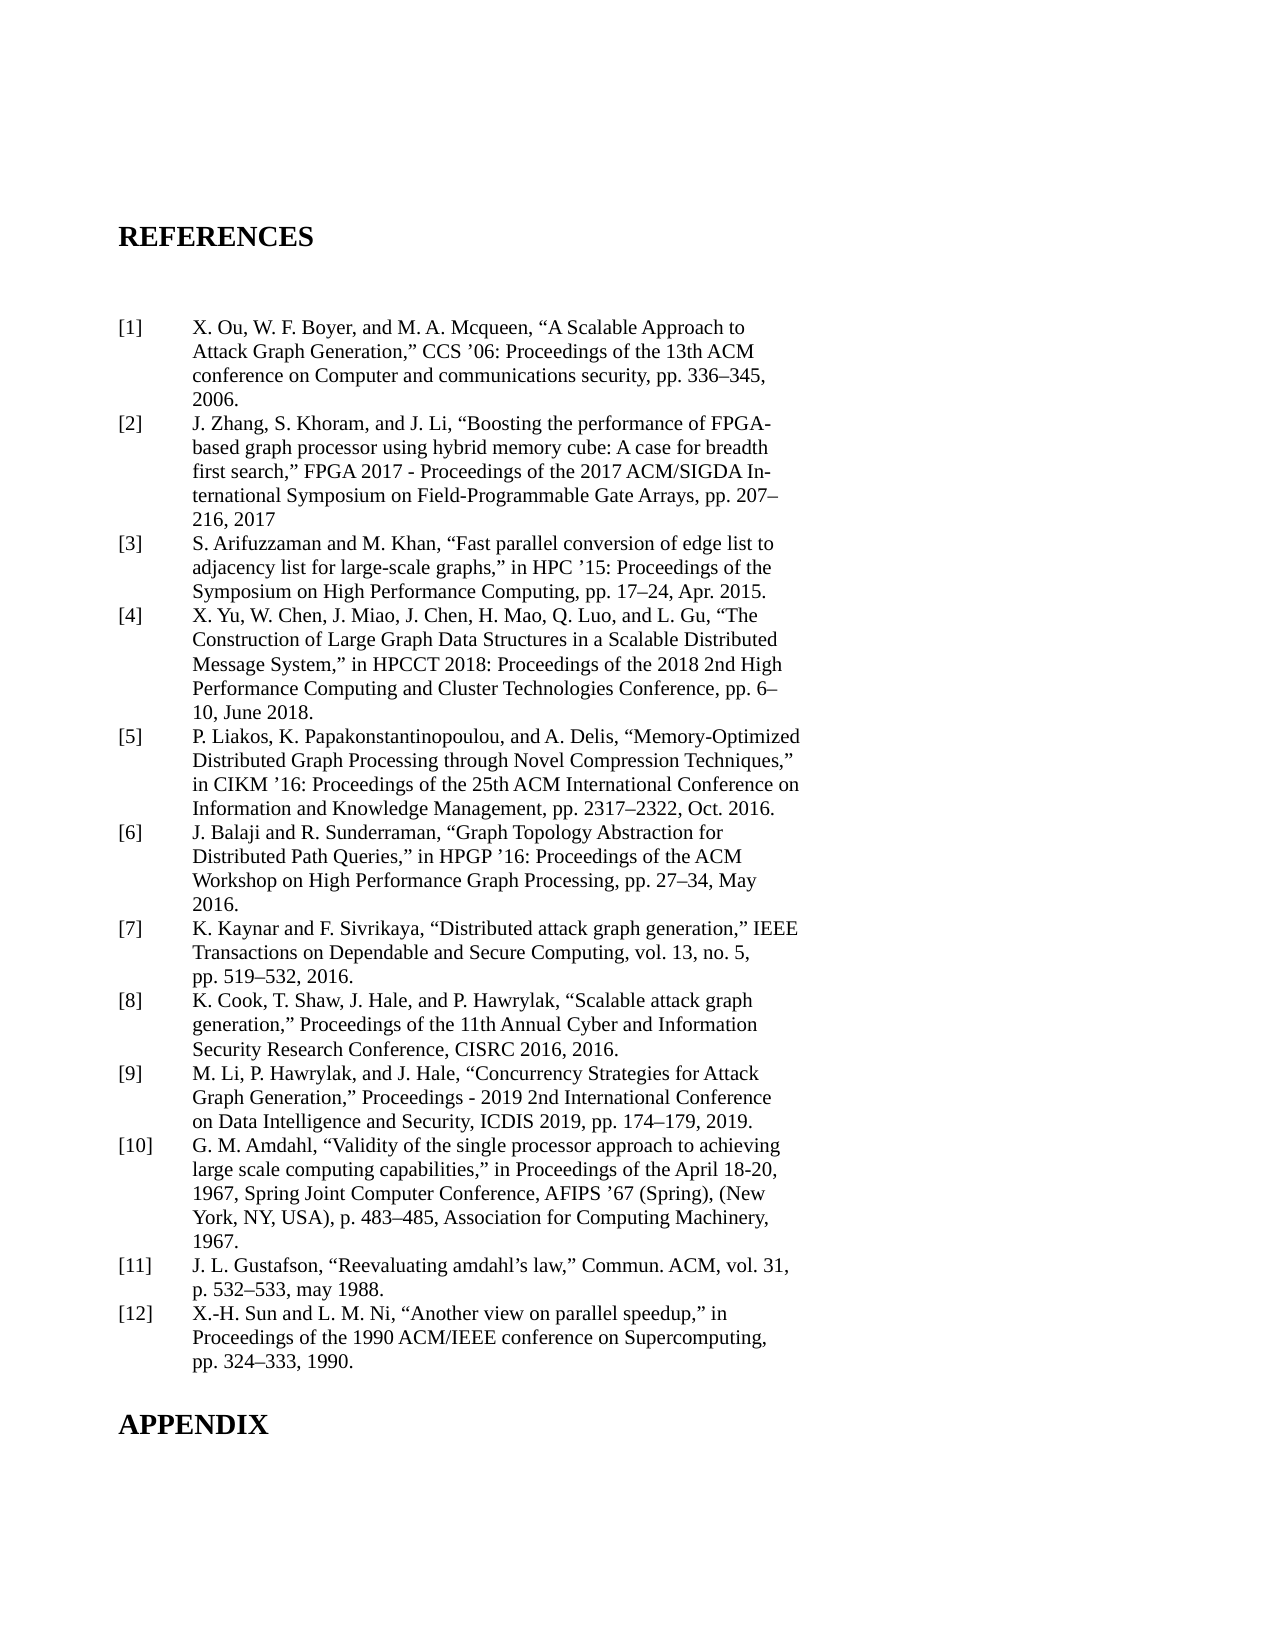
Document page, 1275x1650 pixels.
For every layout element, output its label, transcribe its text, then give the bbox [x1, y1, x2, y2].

text p. 532–533, may 1988. [118, 1277, 1157, 1301]
text pp. 324–333, 1990. [118, 1349, 1157, 1373]
text York, NY, USA), p. 483–485, Association for Computing Machinery, [118, 1205, 1157, 1229]
text 1967, Spring Joint Computer Conference, AFIPS ’67 (Spring), (New [118, 1181, 1157, 1205]
text [12] X.-H. Sun and L. M. Ni, “Another view on parallel speedup,” in [118, 1301, 1157, 1325]
text [3] S. Arifuzzaman and M. Khan, “Fast parallel conversion of edge list to adjacency list for large-scale graphs,” in HPC ’15: Proceedings of the Symposium on High Performance Computing, pp. 17–24, Apr. 2015. [4] X. Yu, W. Chen, J. Miao, J. Chen, H. Mao, Q. Luo, and L. Gu, “The Construction of Large Graph Data Structures in a Scalable Distributed Message System,” in HPCCT 2018: Proceedings of the 2018 2nd High Performance Computing and Cluster Technologies Conference, pp. 6– 10, June 2018. [5] P. Liakos, K. Papakonstantinopoulou, and A. Delis, “Memory-Optimized Distributed Graph Processing through Novel Compression Techniques,” in CIKM ’16: Proceedings of the 25th ACM International Conference on Information and Knowledge Management, pp. 2317–2322, Oct. 2016. [6] J. Balaji and R. Sunderraman, “Graph Topology Abstraction for Distributed Path Queries,” in HPGP ’16: Proceedings of the ACM Workshop on High Performance Graph Processing, pp. 27–34, May 2016. [118, 531, 1157, 916]
text generation,” Proceedings of the 11th Annual Cyber and Information [118, 1012, 1157, 1036]
text Graph Generation,” Proceedings - 2019 2nd International Conference [118, 1084, 1157, 1109]
text large scale computing capabilities,” in Proceedings of the April 18-20, [118, 1157, 1157, 1181]
text [9] M. Li, P. Hawrylak, and J. Hale, “Concurrency Strategies for Attack [118, 1061, 1157, 1084]
text Proceedings of the 1990 ACM/IEEE conference on Supercomputing, [118, 1325, 1157, 1349]
text on Data Intelligence and Security, ICDIS 2019, pp. 174–179, 2019. [118, 1109, 1157, 1133]
text [8] K. Cook, T. Shaw, J. Hale, and P. Hawrylak, “Scalable attack graph [118, 988, 1157, 1012]
text [11] J. L. Gustafson, “Reevaluating amdahl’s law,” Commun. ACM, vol. 31, [118, 1253, 1157, 1277]
text 1967. [118, 1229, 1157, 1253]
text [7] K. Kaynar and F. Sivrikaya, “Distributed attack graph generation,” IEEE Transactions on Dependable and Secure Computing, vol. 13, no. 5, pp. 519–532, 2016. [118, 916, 1157, 988]
text [1] X. Ou, W. F. Boyer, and M. A. Mcqueen, “A Scalable Approach to Attack Graph Generation,” CCS ’06: Proceedings of the 13th ACM conference on Computer and communications security, pp. 336–345, 2006. [118, 314, 1157, 411]
text [10] G. M. Amdahl, “Validity of the single processor approach to achieving [118, 1133, 1157, 1157]
text APPENDIX [118, 1407, 1157, 1440]
text [2] J. Zhang, S. Khoram, and J. Li, “Boosting the performance of FPGA- based graph processor using hybrid memory cube: A case for breadth first search,” FPGA 2017 - Proceedings of the 2017 ACM/SIGDA In- ternational Symposium on Field-Programmable Gate Arrays, pp. 207– 216, 2017 [118, 411, 1157, 531]
text Security Research Conference, CISRC 2016, 2016. [118, 1036, 1157, 1061]
text REFERENCES [118, 219, 1157, 252]
